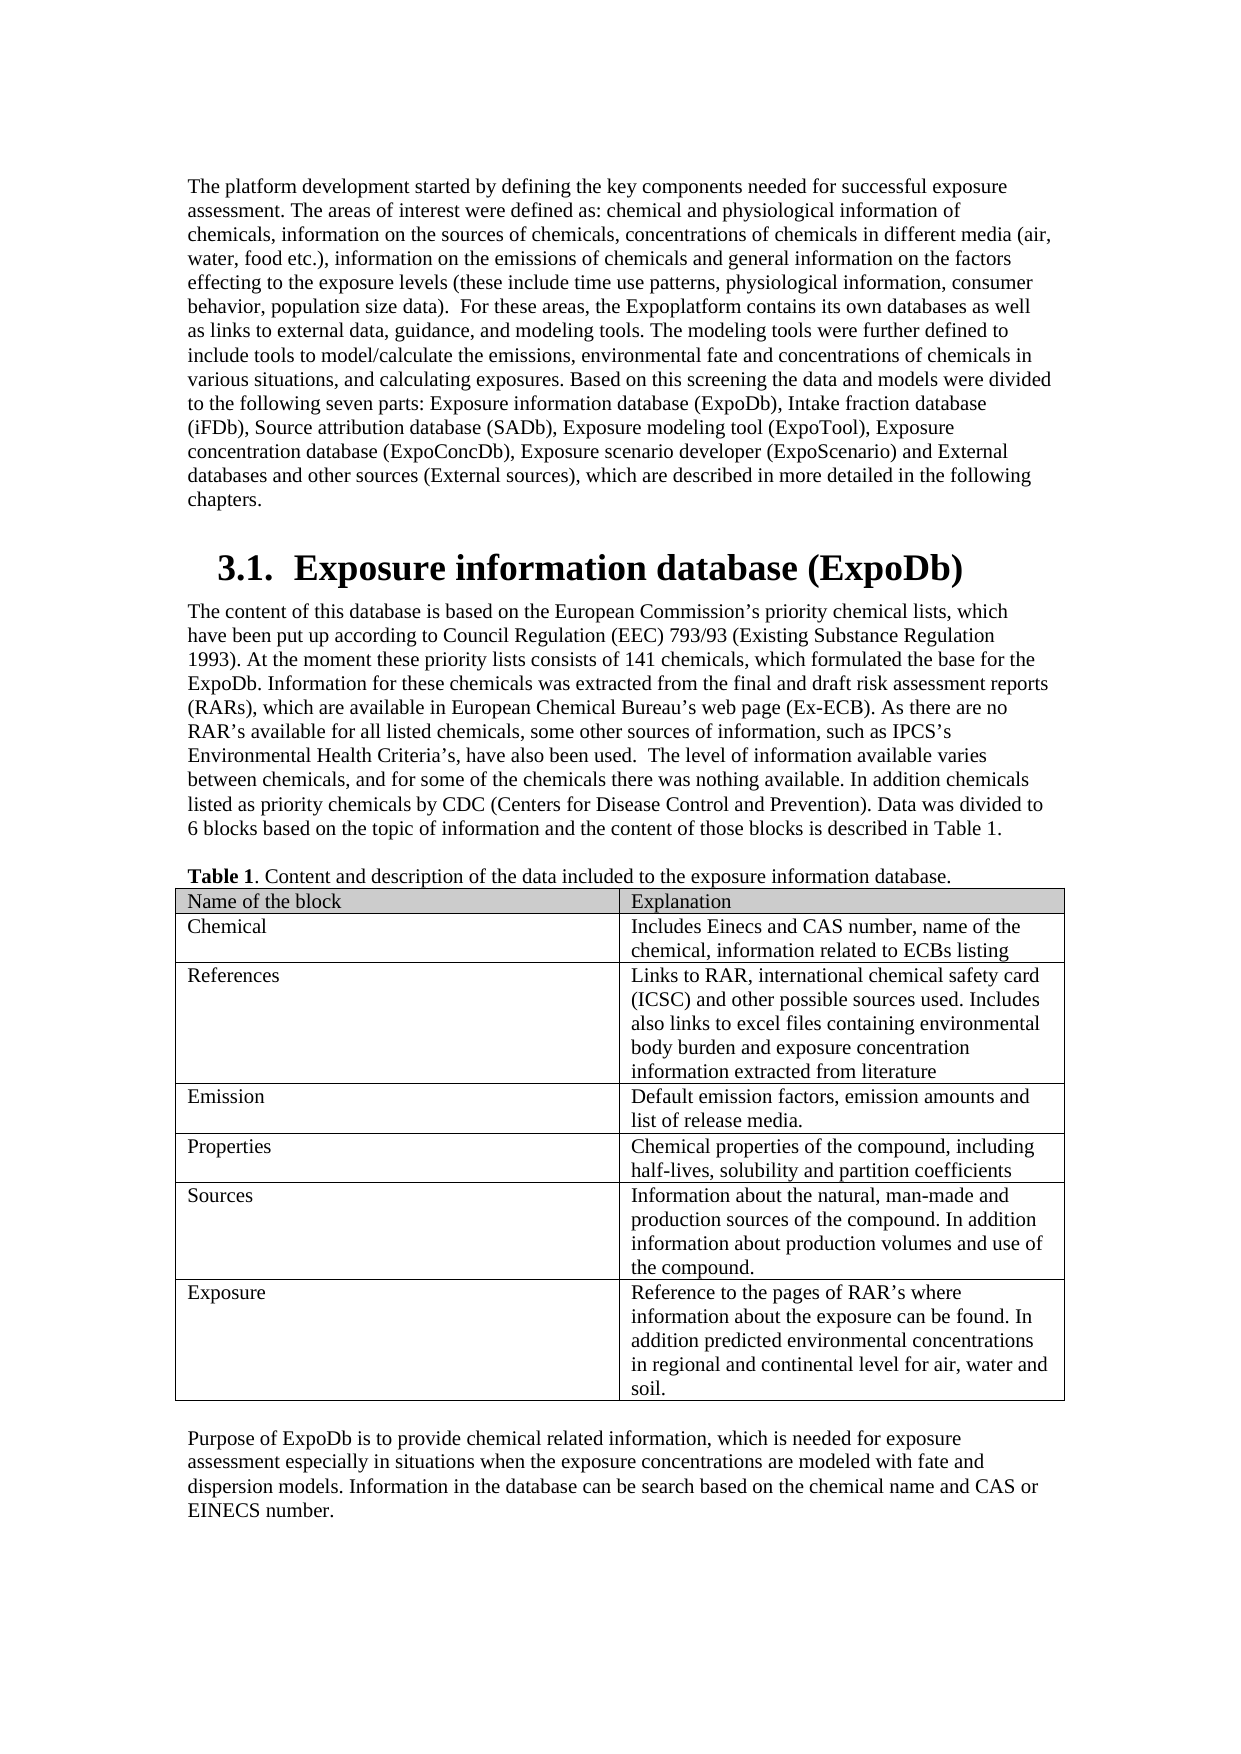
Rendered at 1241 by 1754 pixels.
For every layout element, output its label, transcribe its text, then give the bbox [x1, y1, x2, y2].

subtitle Exposure information database (ExpoDb) [217, 545, 1053, 588]
table_cell Links to RAR, international chemical safety card (ICSC) and other possible sources used. Includes also links to excel files containing environmental body burden and exposure concentration information extracted from literature [620, 963, 1064, 1083]
text Table 1. Content and description of the data included to the exposure information database. [187, 864, 1053, 888]
text The platform development started by defining the key components needed for successful exposure assessment. The areas of interest were defined as: chemical and physiological information of chemicals, information on the sources of chemicals, concentrations of chemicals in different media (air, water, food etc.), information on the emissions of chemicals and general information on the factors effecting to the exposure levels (these include time use patterns, physiological information, consumer behavior, population size data). For these areas, the Expoplatform contains its own databases as well as links to external data, guidance, and modeling tools. The modeling tools were further defined to include tools to model/calculate the emissions, environmental fate and concentrations of chemicals in various situations, and calculating exposures. Based on this screening the data and models were divided to the following seven parts: Exposure information database (ExpoDb), Intake fraction database (iFDb), Source attribution database (SADb), Exposure modeling tool (ExpoTool), Exposure concentration database (ExpoConcDb), Exposure scenario developer (ExpoScenario) and External databases and other sources (External sources), which are described in more detailed in the following chapters. [187, 174, 1053, 511]
table_cell Properties [176, 1134, 619, 1182]
table_cell Default emission factors, emission amounts and list of release media. [620, 1084, 1064, 1132]
table_cell Reference to the pages of RAR’s where information about the exposure can be found. In addition predicted environmental concentrations in regional and continental level for air, water and soil. [620, 1280, 1064, 1400]
table_cell Includes Einecs and CAS number, name of the chemical, information related to ECBs listing [620, 914, 1064, 962]
table_cell Sources [176, 1183, 619, 1279]
table_cell References [176, 963, 619, 1083]
table_cell Chemical [176, 914, 619, 962]
text The content of this database is based on the European Commission’s priority chemical lists, which have been put up according to Council Regulation (EEC) 793/93 (Existing Substance Regulation 1993). At the moment these priority lists consists of 141 chemicals, which formulated the base for the ExpoDb. Information for these chemicals was extracted from the final and draft risk assessment reports (RARs), which are available in European Chemical Bureau’s web page (Ex-ECB). As there are no RAR’s available for all listed chemicals, some other sources of information, such as IPCS’s Environmental Health Criteria’s, have also been used. The level of information available varies between chemicals, and for some of the chemicals there was nothing available. In addition chemicals listed as priority chemicals by CDC (Centers for Disease Control and Prevention). Data was divided to 6 blocks based on the topic of information and the content of those blocks is described in Table 1. [187, 599, 1053, 839]
table_cell Information about the natural, man-made and production sources of the compound. In addition information about production volumes and use of the compound. [620, 1183, 1064, 1279]
table_header Name of the block [176, 889, 619, 913]
table_cell Emission [176, 1084, 619, 1132]
table_cell Exposure [176, 1280, 619, 1400]
table_cell Chemical properties of the compound, including half-lives, solubility and partition coefficients [620, 1134, 1064, 1182]
text Purpose of ExpoDb is to provide chemical related information, which is needed for exposure assessment especially in situations when the exposure concentrations are modeled with fate and dispersion models. Information in the database can be search based on the chemical name and CAS or EINECS number. [187, 1425, 1053, 1522]
table_header Explanation [620, 889, 1064, 913]
